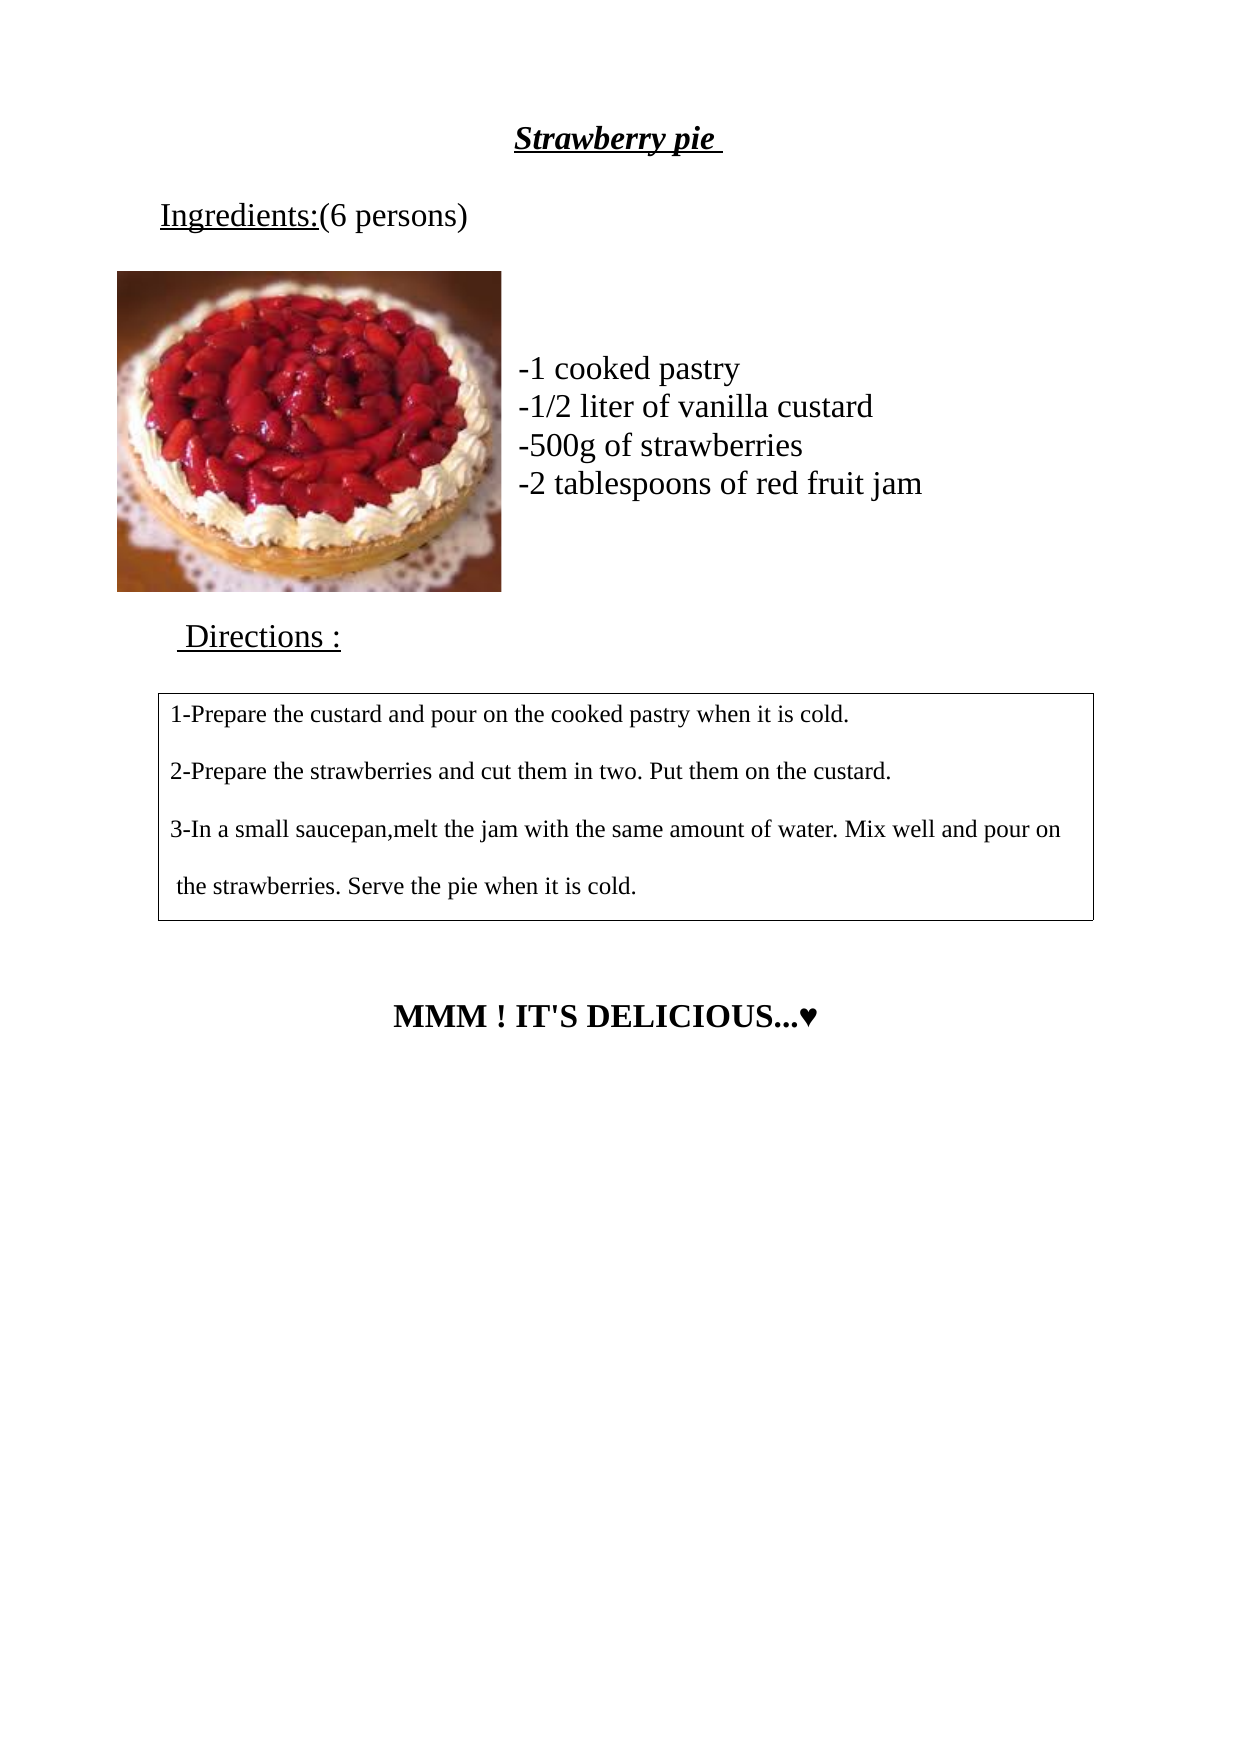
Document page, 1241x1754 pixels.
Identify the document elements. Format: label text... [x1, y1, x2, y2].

text -1/2 liter of vanilla custard [502, 386, 1122, 425]
text Ingredients:(6 persons) [118, 195, 1122, 233]
text Strawberry pie [118, 118, 1122, 156]
text -500g of strawberries [502, 425, 1122, 463]
text Directions : [118, 616, 1122, 655]
picture [117, 271, 502, 592]
text MMM ! IT'S DELICIOUS...♥ [118, 996, 1122, 1035]
text -1 cooked pastry [502, 348, 1122, 386]
text -2 tablespoons of red fruit jam [502, 463, 1122, 501]
table_header 1-Prepare the custard and pour on the cooked pastry when it is cold. 2-Prepare the strawberries and cut them in two. Put them on the custard. 3-In a small saucepan,melt the jam with the same amount of water. Mix well and pour on the strawberries. Serve the pie when it is cold. [159, 694, 1093, 920]
